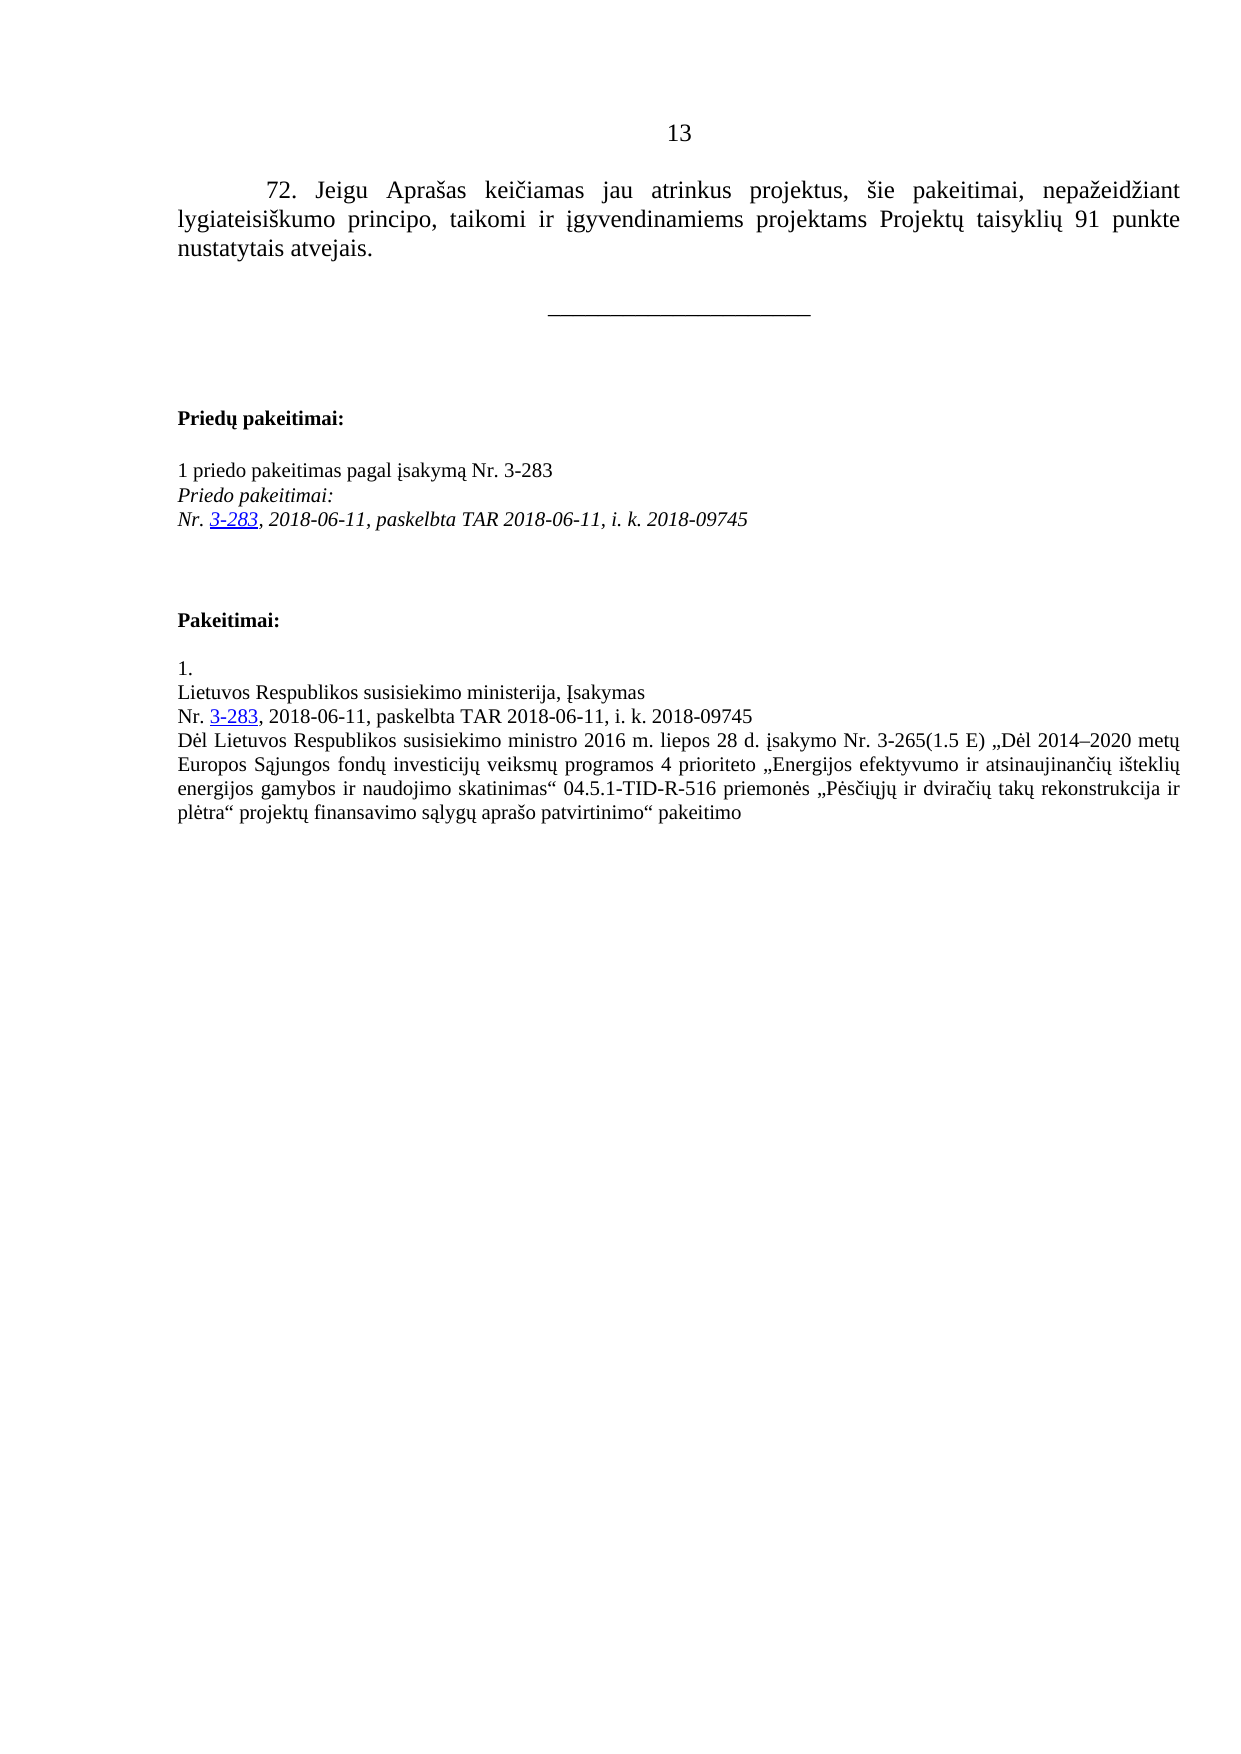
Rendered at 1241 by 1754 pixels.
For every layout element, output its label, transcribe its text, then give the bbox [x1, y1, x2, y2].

text Nr. 3-283, 2018-06-11, paskelbta TAR 2018-06-11, i. k. 2018-09745 [177, 704, 1181, 728]
text Dėl Lietuvos Respublikos susisiekimo ministro 2016 m. liepos 28 d. įsakymo Nr. 3-265(1.5 E) „Dėl 2014–2020 metų Europos Sąjungos fondų investicijų veiksmų programos 4 prioriteto „Energijos efektyvumo ir atsinaujinančių išteklių energijos gamybos ir naudojimo skatinimas“ 04.5.1-TID-R-516 priemonės „Pėsčiųjų ir dviračių takų rekonstrukcija ir plėtra“ projektų finansavimo sąlygų aprašo patvirtinimo“ pakeitimo [177, 728, 1181, 824]
text Nr. 3-283, 2018-06-11, paskelbta TAR 2018-06-11, i. k. 2018-09745 [177, 507, 1181, 531]
text Priedo pakeitimai: [177, 482, 1181, 507]
text 1. [177, 656, 1181, 680]
text Pakeitimai: [177, 607, 1181, 632]
text 1 priedo pakeitimas pagal įsakymą Nr. 3-283 [177, 458, 1181, 482]
text Lietuvos Respublikos susisiekimo ministerija, Įsakymas [177, 680, 1181, 704]
text Priedų pakeitimai: [177, 406, 1181, 430]
text 72. Jeigu Aprašas keičiamas jau atrinkus projektus, šie pakeitimai, nepažeidžiant lygiateisiškumo principo, taikomi ir įgyvendinamiems projektams Projektų taisyklių 91 punkte nustatytais atvejais. [177, 176, 1181, 262]
text _____________________ [177, 291, 1181, 319]
